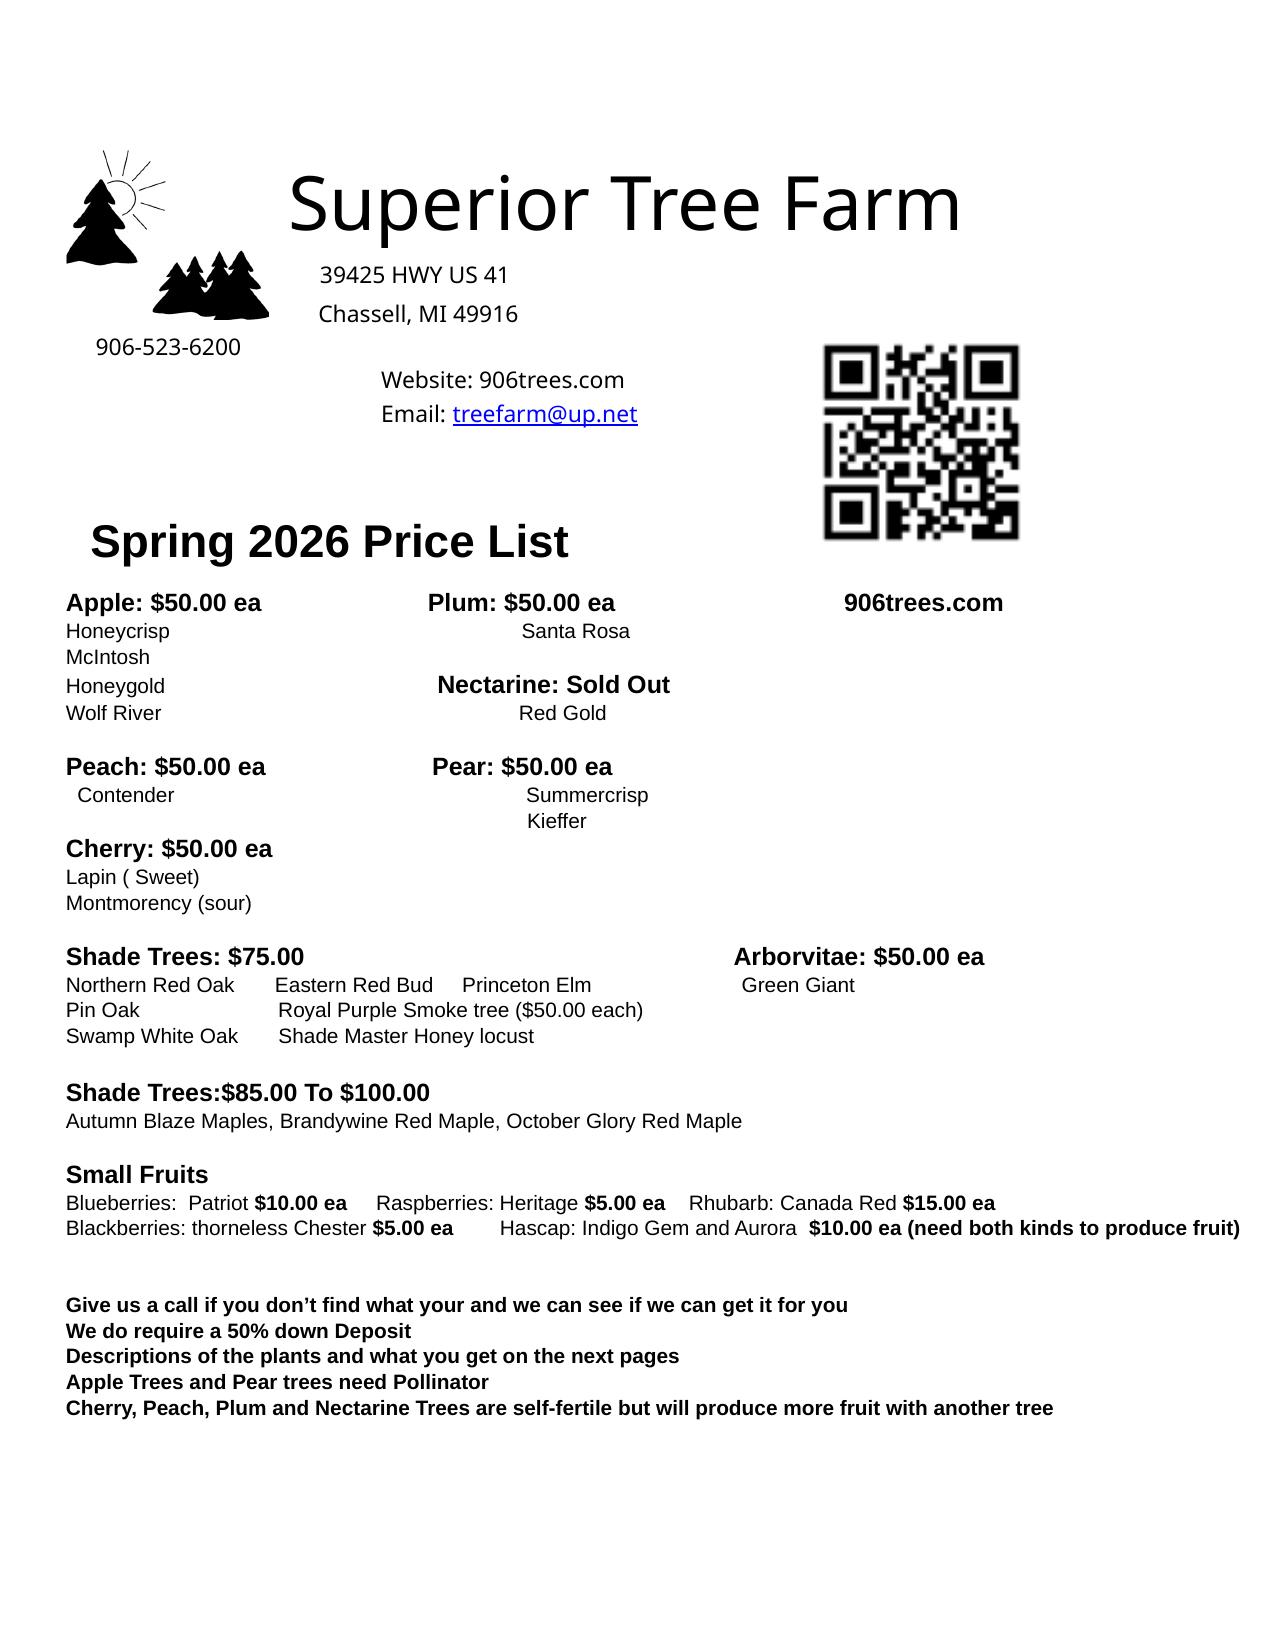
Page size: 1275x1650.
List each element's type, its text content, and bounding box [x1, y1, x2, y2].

text Apple: $50.00 ea Plum: $50.00 ea 906trees.com [66, 588, 1247, 617]
text Descriptions of the plants and what you get on the next pages [66, 1344, 1247, 1368]
text Honeycrisp Santa Rosa [66, 619, 1247, 643]
text Spring 2026 Price List [66, 515, 1247, 567]
text Montmorency (sour) [66, 891, 1247, 914]
text Shade Trees:$85.00 To $100.00 [66, 1078, 1247, 1107]
text Website: 906trees.com [66, 364, 817, 396]
text Apple Trees and Pear trees need Pollinator [66, 1370, 1247, 1394]
text Small Fruits [66, 1160, 1247, 1188]
text Lapin ( Sweet) [66, 865, 1247, 889]
text 39425 HWY US 41 [270, 259, 1247, 291]
text Kieffer [66, 809, 1247, 833]
text Chassell, MI 49916 [66, 298, 1247, 329]
text Pin Oak Royal Purple Smoke tree ($50.00 each) [66, 998, 1247, 1022]
picture [65, 150, 270, 321]
text Contender Summercrisp [66, 783, 1247, 807]
text Blueberries: Patriot $10.00 ea Raspberries: Heritage $5.00 ea Rhubarb: Canada Red $15.00 ea [66, 1191, 1247, 1214]
text Honeygold Nectarine: Sold Out [66, 670, 1247, 699]
text Give us a call if you don’t find what your and we can see if we can get it for you [66, 1293, 1247, 1317]
text Cherry: $50.00 ea [66, 834, 1247, 863]
text Peach: $50.00 ea Pear: $50.00 ea [66, 752, 1247, 781]
text Northern Red Oak Eastern Red Bud Princeton Elm Green Giant [66, 973, 1247, 997]
text Wolf River Red Gold [66, 701, 1247, 725]
text Superior Tree Farm [270, 150, 1247, 252]
text [1027, 398, 1247, 429]
text We do require a 50% down Deposit [66, 1319, 1247, 1343]
text Autumn Blaze Maples, Brandywine Red Maple, October Glory Red Maple [66, 1108, 1247, 1132]
text [1027, 364, 1247, 396]
text 906-523-6200 [66, 331, 1247, 362]
text Shade Trees: $75.00 Arborvitae: $50.00 ea [66, 942, 1247, 971]
text Email: treefarm@up.net [66, 398, 817, 429]
text McIntosh [66, 645, 1247, 669]
picture [817, 338, 1027, 548]
text Blackberries: thorneless Chester $5.00 ea Hascap: Indigo Gem and Aurora $10.00 ea (need both kinds to produce fruit) [66, 1216, 1247, 1240]
text Swamp White Oak Shade Master Honey locust [66, 1024, 1247, 1048]
text Cherry, Peach, Plum and Nectarine Trees are self-fertile but will produce more fruit with another tree [66, 1396, 1247, 1419]
